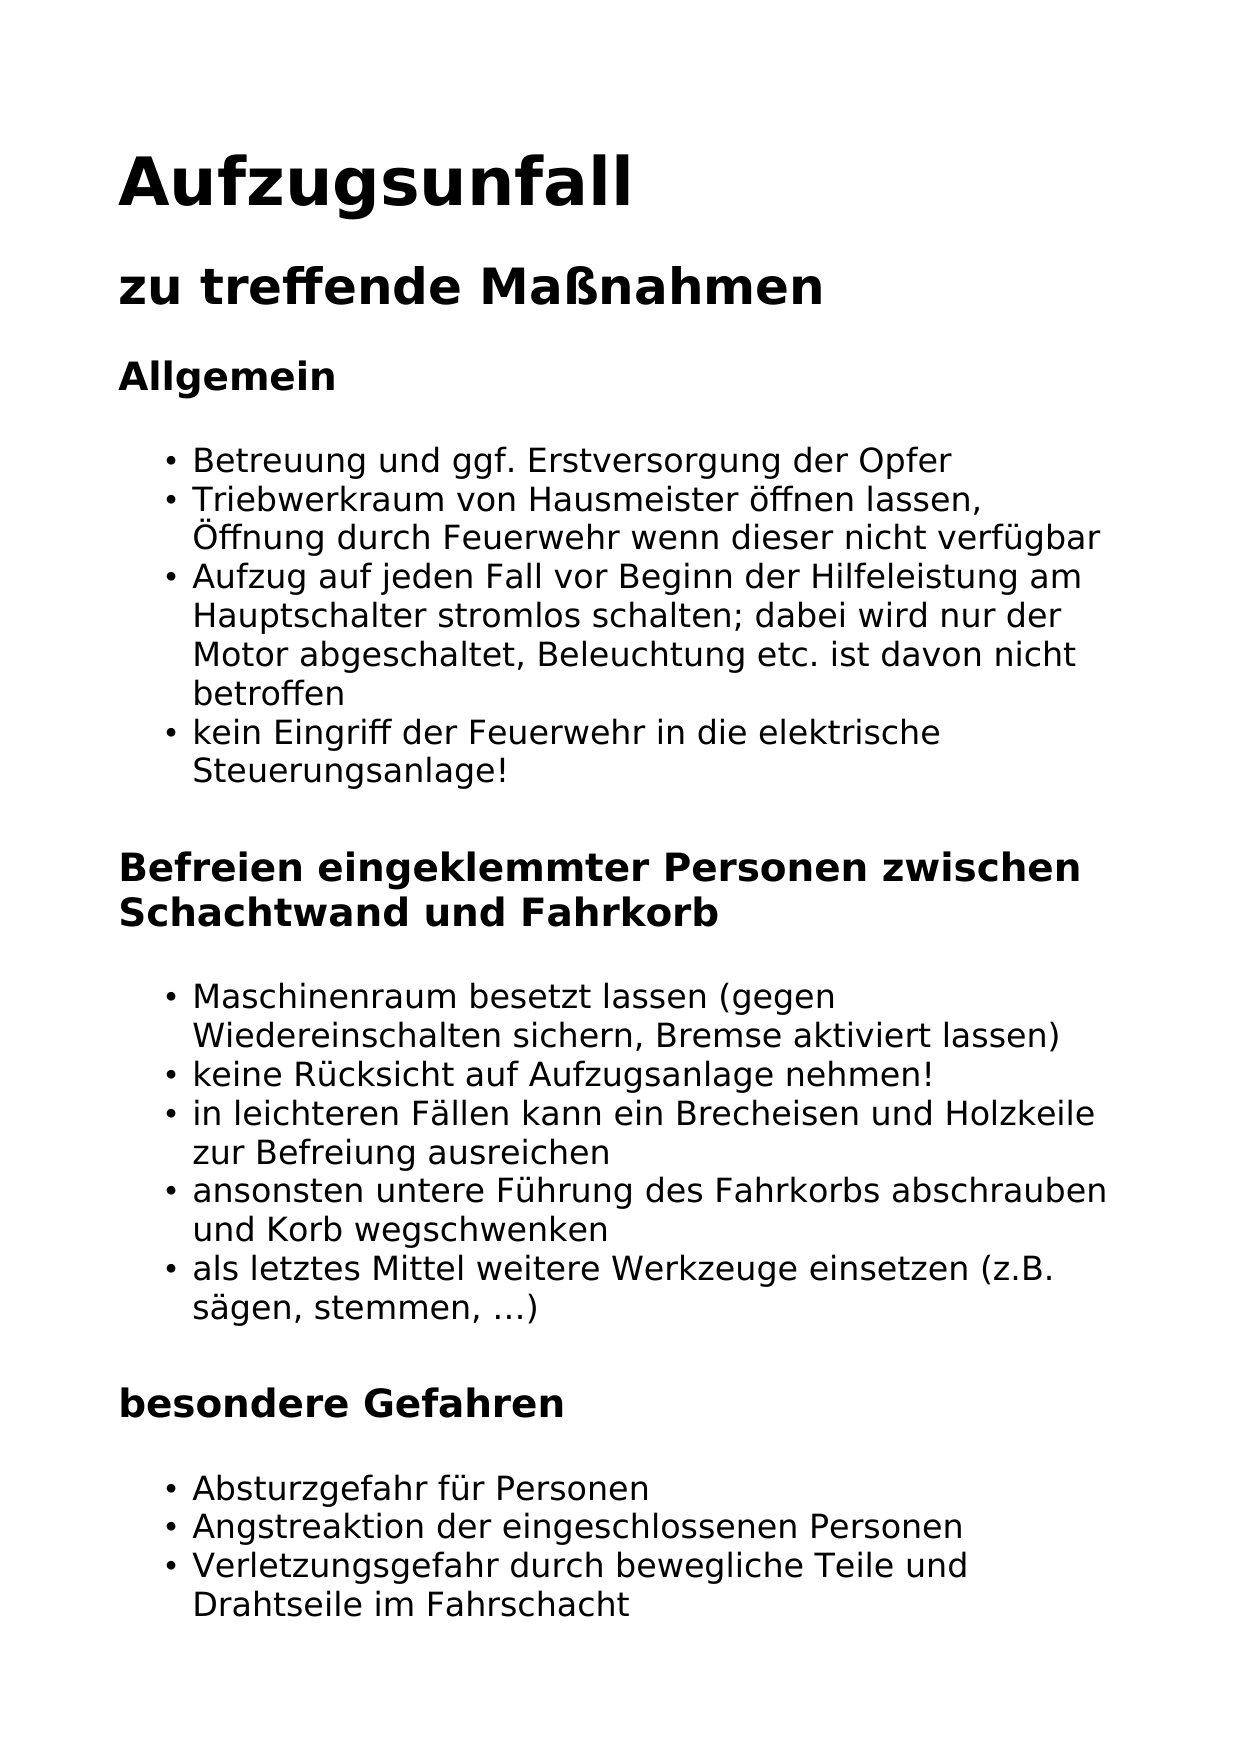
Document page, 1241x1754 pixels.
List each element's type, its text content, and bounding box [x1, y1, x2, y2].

list als letztes Mittel weitere Werkzeuge einsetzen (z.B. sägen, stemmen, …) [177, 1250, 1122, 1327]
list kein Eingriff der Feuerwehr in die elektrische Steuerungsanlage! [177, 713, 1122, 791]
list ansonsten untere Führung des Fahrkorbs abschrauben und Korb wegschwenken [177, 1172, 1122, 1250]
list Verletzungsgefahr durch bewegliche Teile und Drahtseile im Fahrschacht [177, 1547, 1122, 1624]
subtitle zu treffende Maßnahmen [118, 258, 1122, 316]
list Maschinenraum besetzt lassen (gegen Wiedereinschalten sichern, Bremse aktiviert lassen) [177, 978, 1122, 1055]
subtitle besondere Gefahren [118, 1382, 1122, 1427]
list keine Rücksicht auf Aufzugsanlage nehmen! [177, 1055, 1122, 1094]
list Triebwerkraum von Hausmeister öffnen lassen, Öffnung durch Feuerwehr wenn dieser nicht verfügbar [177, 480, 1122, 558]
list Aufzug auf jeden Fall vor Beginn der Hilfeleistung am Hauptschalter stromlos schalten; dabei wird nur der Motor abgeschaltet, Beleuchtung etc. ist davon nicht betroffen [177, 558, 1122, 713]
subtitle Aufzugsunfall [118, 143, 1122, 221]
list Betreuung und ggf. Erstversorgung der Opfer [177, 441, 1122, 480]
subtitle Befreien eingeklemmter Personen zwischen Schachtwand und Fahrkorb [118, 845, 1122, 936]
list in leichteren Fällen kann ein Brecheisen und Holzkeile zur Befreiung ausreichen [177, 1094, 1122, 1172]
subtitle Allgemein [118, 354, 1122, 399]
list Absturzgefahr für Personen [177, 1469, 1122, 1508]
list Angstreaktion der eingeschlossenen Personen [177, 1508, 1122, 1547]
